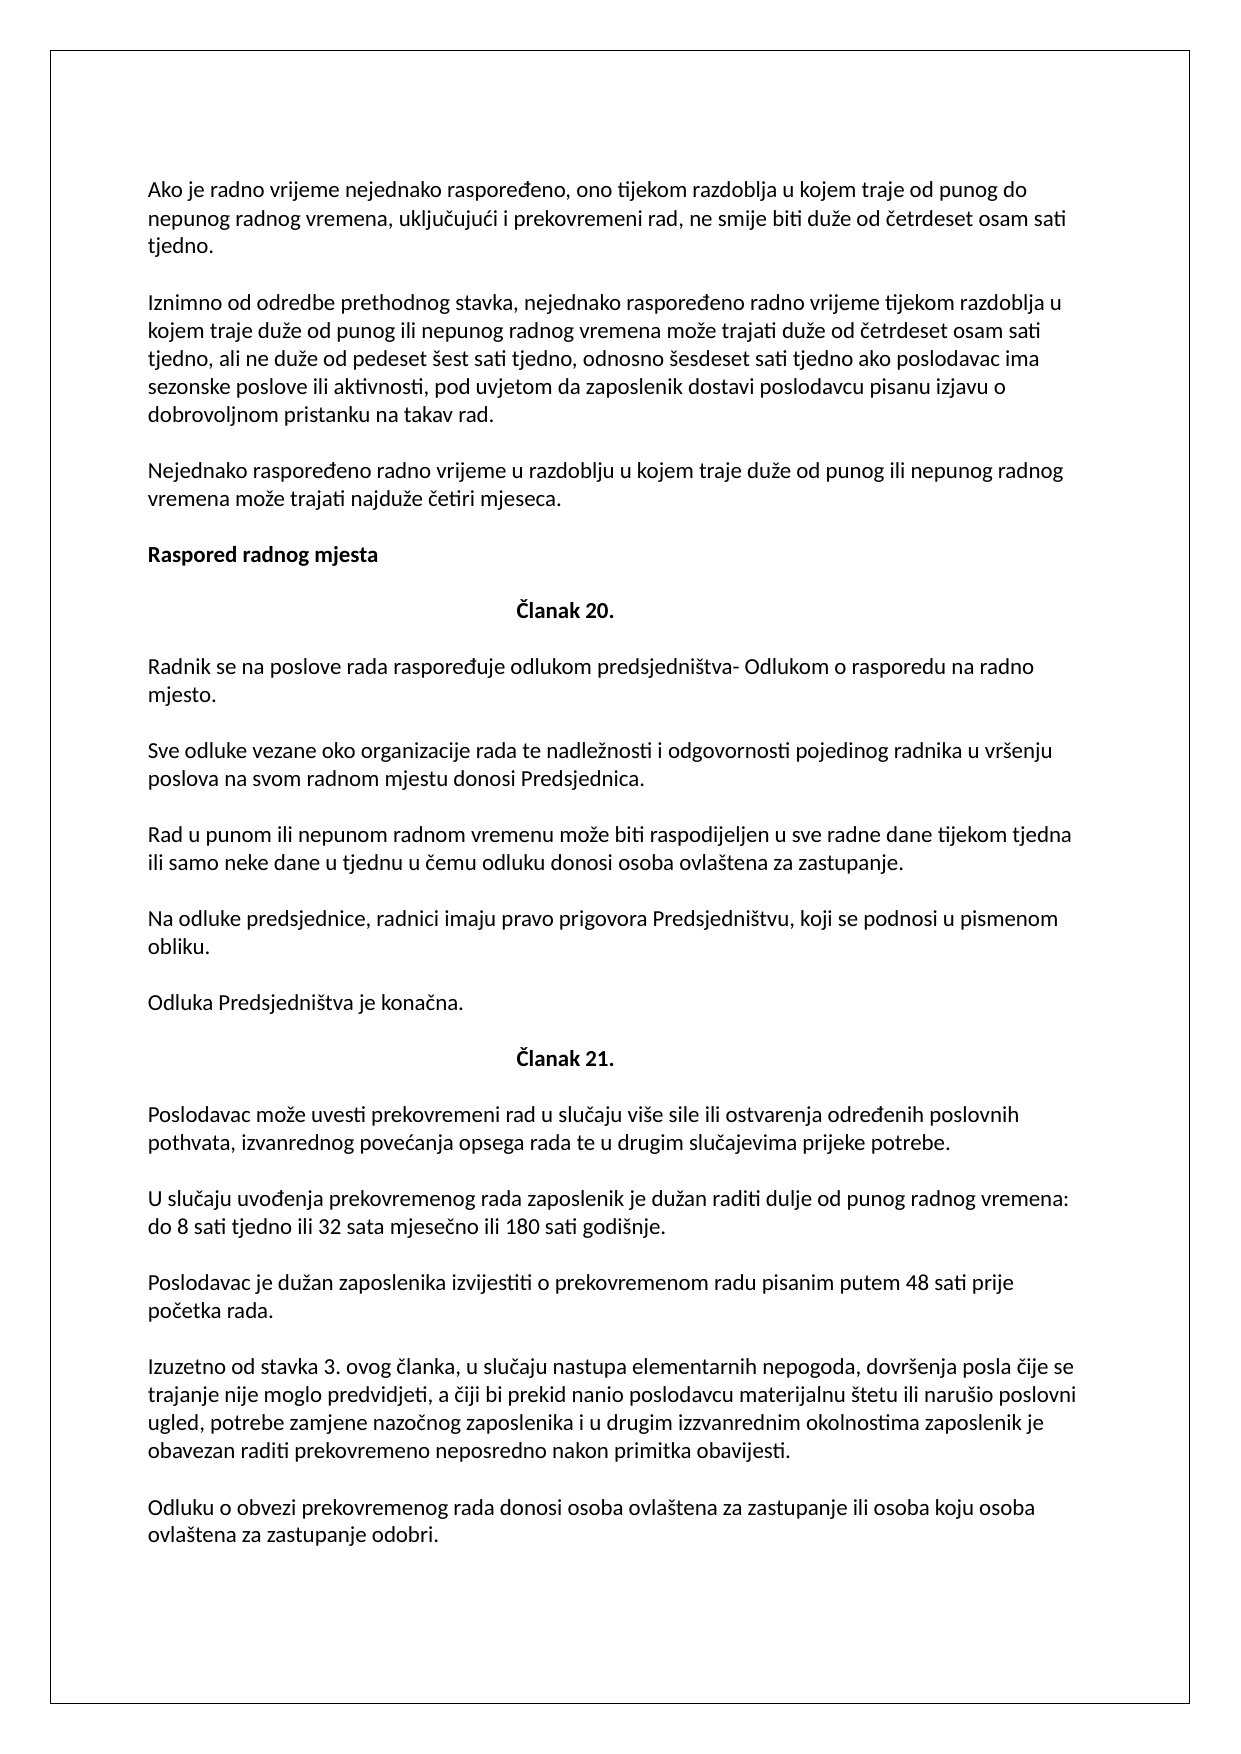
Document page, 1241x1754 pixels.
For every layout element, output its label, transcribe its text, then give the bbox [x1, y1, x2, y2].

text Radnik se na poslove rada raspoređuje odlukom predsjedništva- Odlukom o rasporedu na radno mjesto. [148, 652, 1093, 708]
text Odluku o obvezi prekovremenog rada donosi osoba ovlaštena za zastupanje ili osoba koju osoba ovlaštena za zastupanje odobri. [148, 1493, 1093, 1549]
text Članak 20. [148, 596, 1093, 624]
text Članak 21. [148, 1044, 1093, 1072]
text Izuzetno od stavka 3. ovog članka, u slučaju nastupa elementarnih nepogoda, dovršenja posla čije se trajanje nije moglo predvidjeti, a čiji bi prekid nanio poslodavcu materijalnu štetu ili narušio poslovni ugled, potrebe zamjene nazočnog zaposlenika i u drugim izzvanrednim okolnostima zaposlenik je obavezan raditi prekovremeno neposredno nakon primitka obavijesti. [148, 1352, 1093, 1464]
text Na odluke predsjednice, radnici imaju pravo prigovora Predsjedništvu, koji se podnosi u pismenom obliku. [148, 904, 1093, 960]
text Ako je radno vrijeme nejednako raspoređeno, ono tijekom razdoblja u kojem traje od punog do nepunog radnog vremena, uključujući i prekovremeni rad, ne smije biti duže od četrdeset osam sati tjedno. [148, 176, 1093, 260]
text Poslodavac je dužan zaposlenika izvijestiti o prekovremenom radu pisanim putem 48 sati prije početka rada. [148, 1268, 1093, 1324]
text Iznimno od odredbe prethodnog stavka, nejednako raspoređeno radno vrijeme tijekom razdoblja u kojem traje duže od punog ili nepunog radnog vremena može trajati duže od četrdeset osam sati tjedno, ali ne duže od pedeset šest sati tjedno, odnosno šesdeset sati tjedno ako poslodavac ima sezonske poslove ili aktivnosti, pod uvjetom da zaposlenik dostavi poslodavcu pisanu izjavu o dobrovoljnom pristanku na takav rad. [148, 288, 1093, 428]
text Sve odluke vezane oko organizacije rada te nadležnosti i odgovornosti pojedinog radnika u vršenju poslova na svom radnom mjestu donosi Predsjednica. [148, 736, 1093, 792]
text Odluka Predsjedništva je konačna. [148, 988, 1093, 1016]
text Raspored radnog mjesta [148, 540, 1093, 568]
text Rad u punom ili nepunom radnom vremenu može biti raspodijeljen u sve radne dane tijekom tjedna ili samo neke dane u tjednu u čemu odluku donosi osoba ovlaštena za zastupanje. [148, 820, 1093, 876]
text U slučaju uvođenja prekovremenog rada zaposlenik je dužan raditi dulje od punog radnog vremena: do 8 sati tjedno ili 32 sata mjesečno ili 180 sati godišnje. [148, 1184, 1093, 1240]
text Poslodavac može uvesti prekovremeni rad u slučaju više sile ili ostvarenja određenih poslovnih pothvata, izvanrednog povećanja opsega rada te u drugim slučajevima prijeke potrebe. [148, 1100, 1093, 1156]
text Nejednako raspoređeno radno vrijeme u razdoblju u kojem traje duže od punog ili nepunog radnog vremena može trajati najduže četiri mjeseca. [148, 456, 1093, 512]
